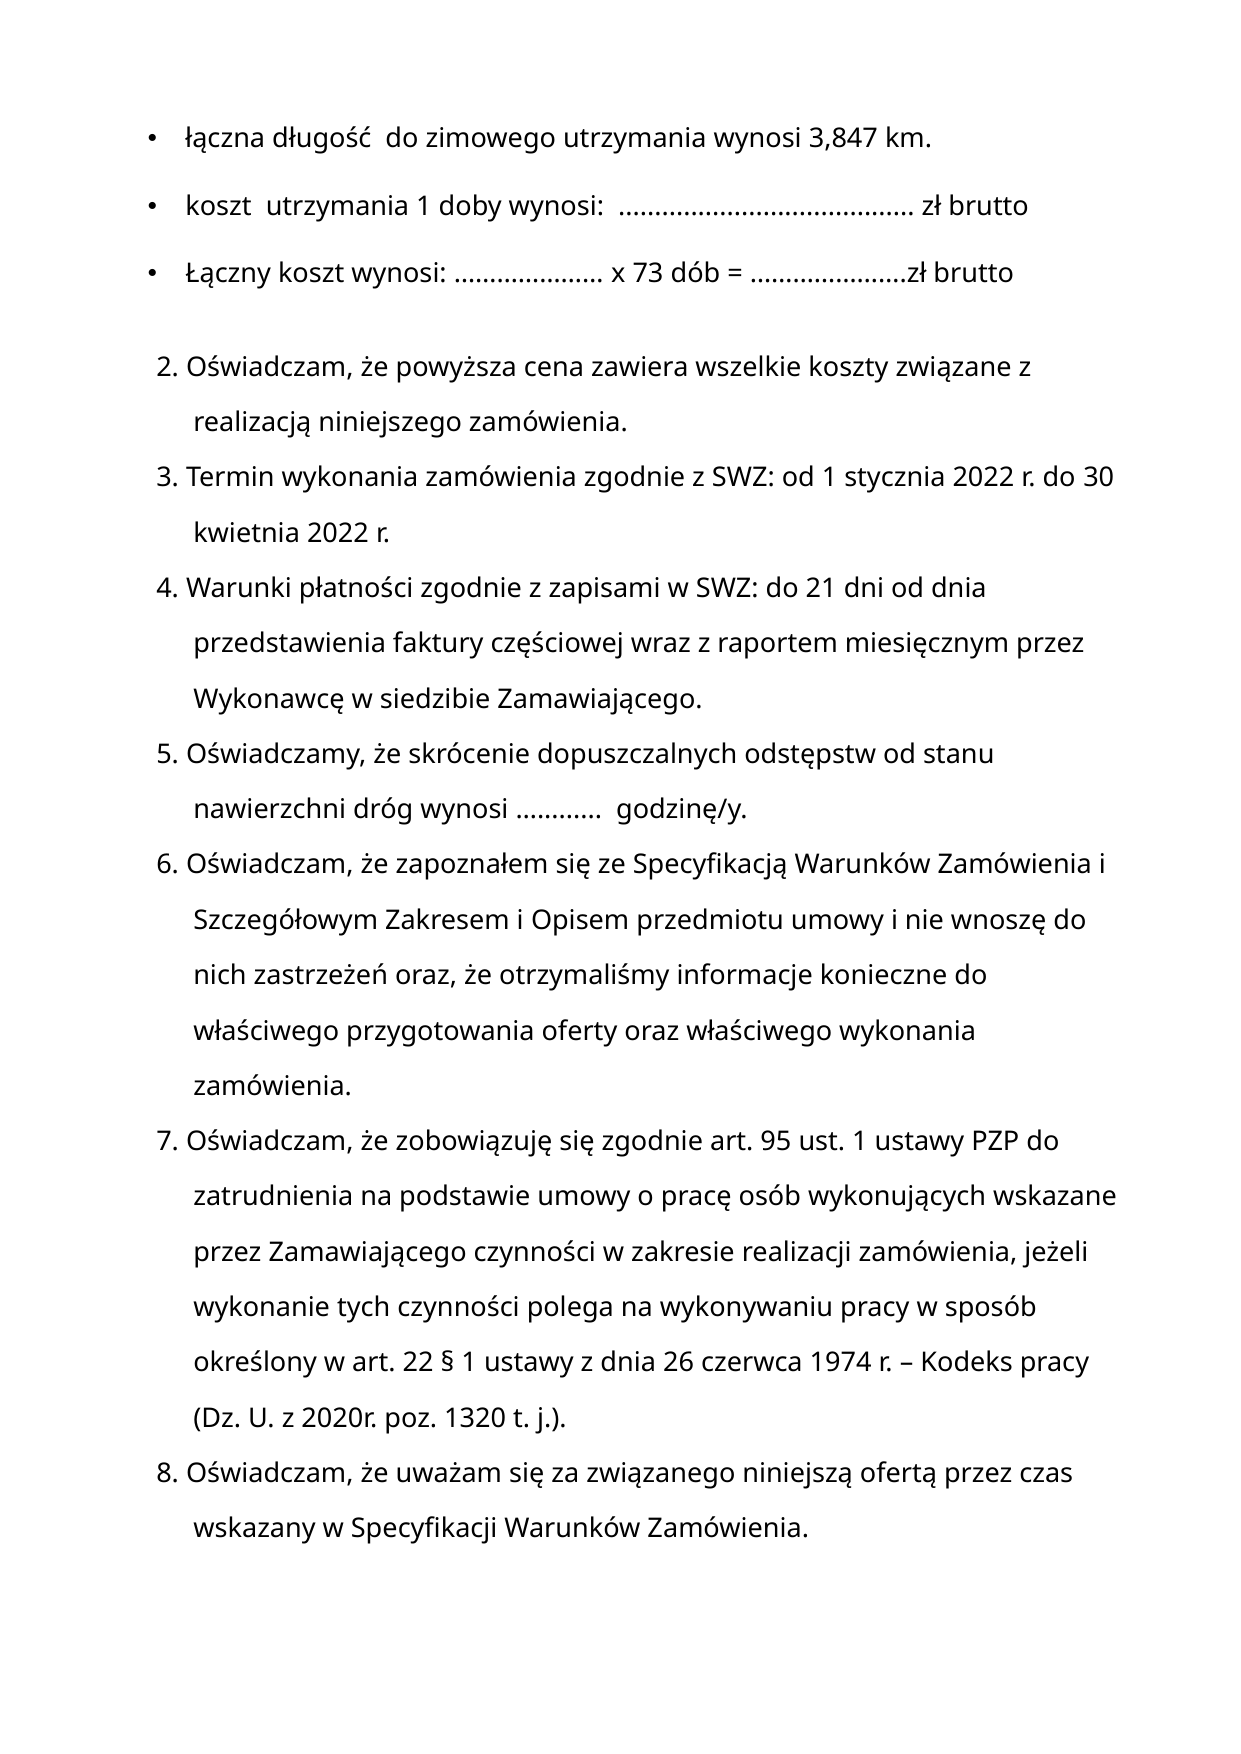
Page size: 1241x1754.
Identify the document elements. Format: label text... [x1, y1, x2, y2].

list Oświadczamy, że skrócenie dopuszczalnych odstępstw od stanu nawierzchni dróg wynosi …......... godzinę/y. [156, 734, 1122, 827]
list Warunki płatności zgodnie z zapisami w SWZ: do 21 dni od dnia przedstawienia faktury częściowej wraz z raportem miesięcznym przez Wykonawcę w siedzibie Zamawiającego. [156, 568, 1122, 716]
list koszt utrzymania 1 doby wynosi: ......................................... zł brutto [148, 186, 1122, 223]
list Termin wykonania zamówienia zgodnie z SWZ: od 1 stycznia 2022 r. do 30 kwietnia 2022 r. [156, 458, 1122, 550]
list Oświadczam, że uważam się za związanego niniejszą ofertą przez czas wskazany w Specyfikacji Warunków Zamówienia. [156, 1453, 1122, 1546]
list Oświadczam, że zapoznałem się ze Specyfikacją Warunków Zamówienia i Szczegółowym Zakresem i Opisem przedmiotu umowy i nie wnoszę do nich zastrzeżeń oraz, że otrzymaliśmy informacje konieczne do właściwego przygotowania oferty oraz właściwego wykonania zamówienia. [156, 845, 1122, 1103]
list Oświadczam, że powyższa cena zawiera wszelkie koszty związane z realizacją niniejszego zamówienia. [156, 347, 1122, 439]
list Łączny koszt wynosi: ………………… x 73 dób = ………………….zł brutto [148, 254, 1122, 291]
list łączna długość do zimowego utrzymania wynosi 3,847 km. [148, 118, 1122, 155]
list Oświadczam, że zobowiązuję się zgodnie art. 95 ust. 1 ustawy PZP do zatrudnienia na podstawie umowy o pracę osób wykonujących wskazane przez Zamawiającego czynności w zakresie realizacji zamówienia, jeżeli wykonanie tych czynności polega na wykonywaniu pracy w sposób określony w art. 22 § 1 ustawy z dnia 26 czerwca 1974 r. – Kodeks pracy (Dz. U. z 2020r. poz. 1320 t. j.). [156, 1122, 1122, 1435]
